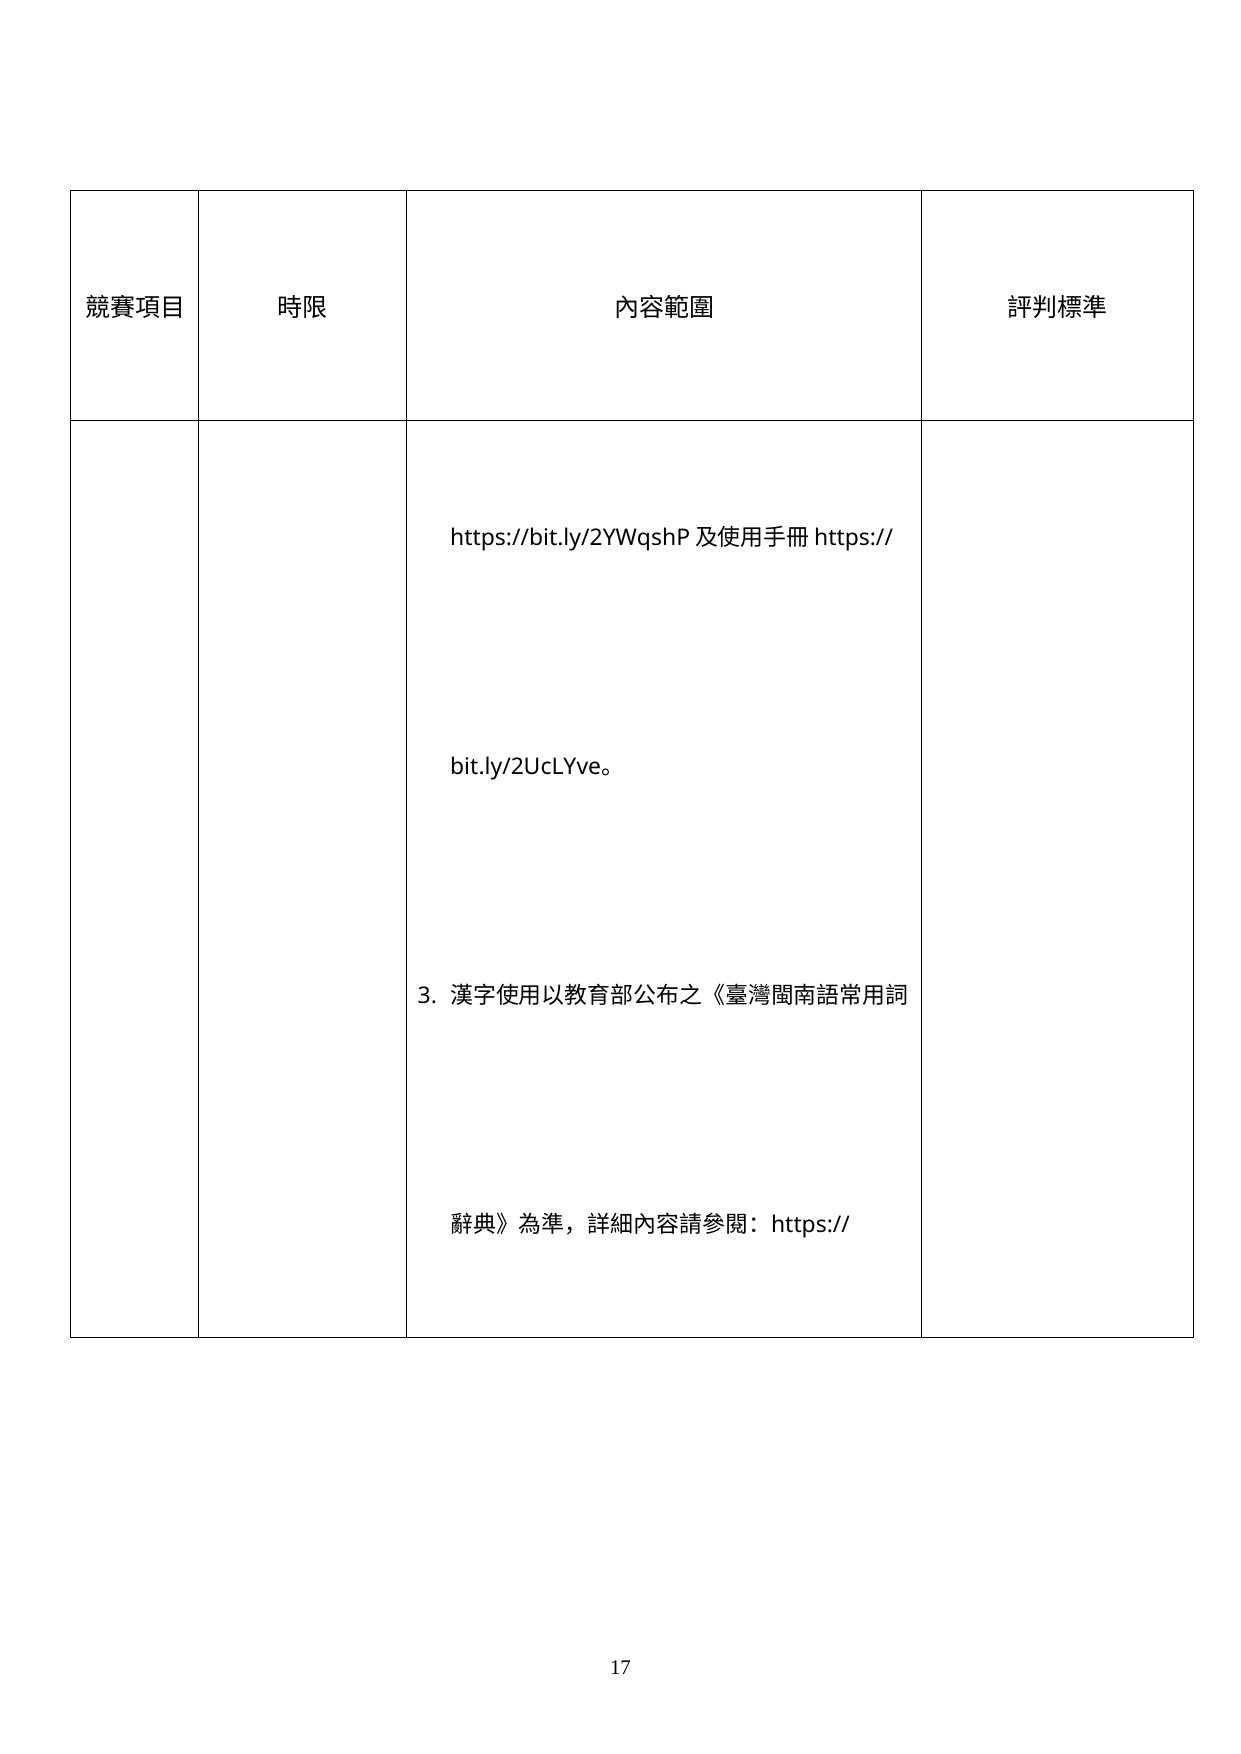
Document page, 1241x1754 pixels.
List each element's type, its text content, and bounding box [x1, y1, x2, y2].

table_header 評判標準 [922, 191, 1193, 420]
table_header 內容範圍 [407, 191, 921, 420]
table_cell [199, 421, 406, 1337]
table_cell 各組均為200字（漢字書寫標音、標音書寫漢字各100字），限用藍、黑色原子筆或鋼筆書寫，塗改不計分。 拼音以教育部95年10月14日臺語字第0950151609號函公布之「臺灣閩南語羅馬字拼音方案」正式版為準，詳細內容請參閱：https://bit.ly/2YWqshP及使用手冊https://bit.ly/2UcLYve。 漢字使用以教育部公布之《臺灣閩南語常用詞辭典》為準，詳細內容請參閱：https://twblg.dict.edu.tw/。 [407, 421, 921, 1337]
table_header 競賽項目 [71, 191, 198, 420]
table_header 時限 [199, 191, 406, 420]
